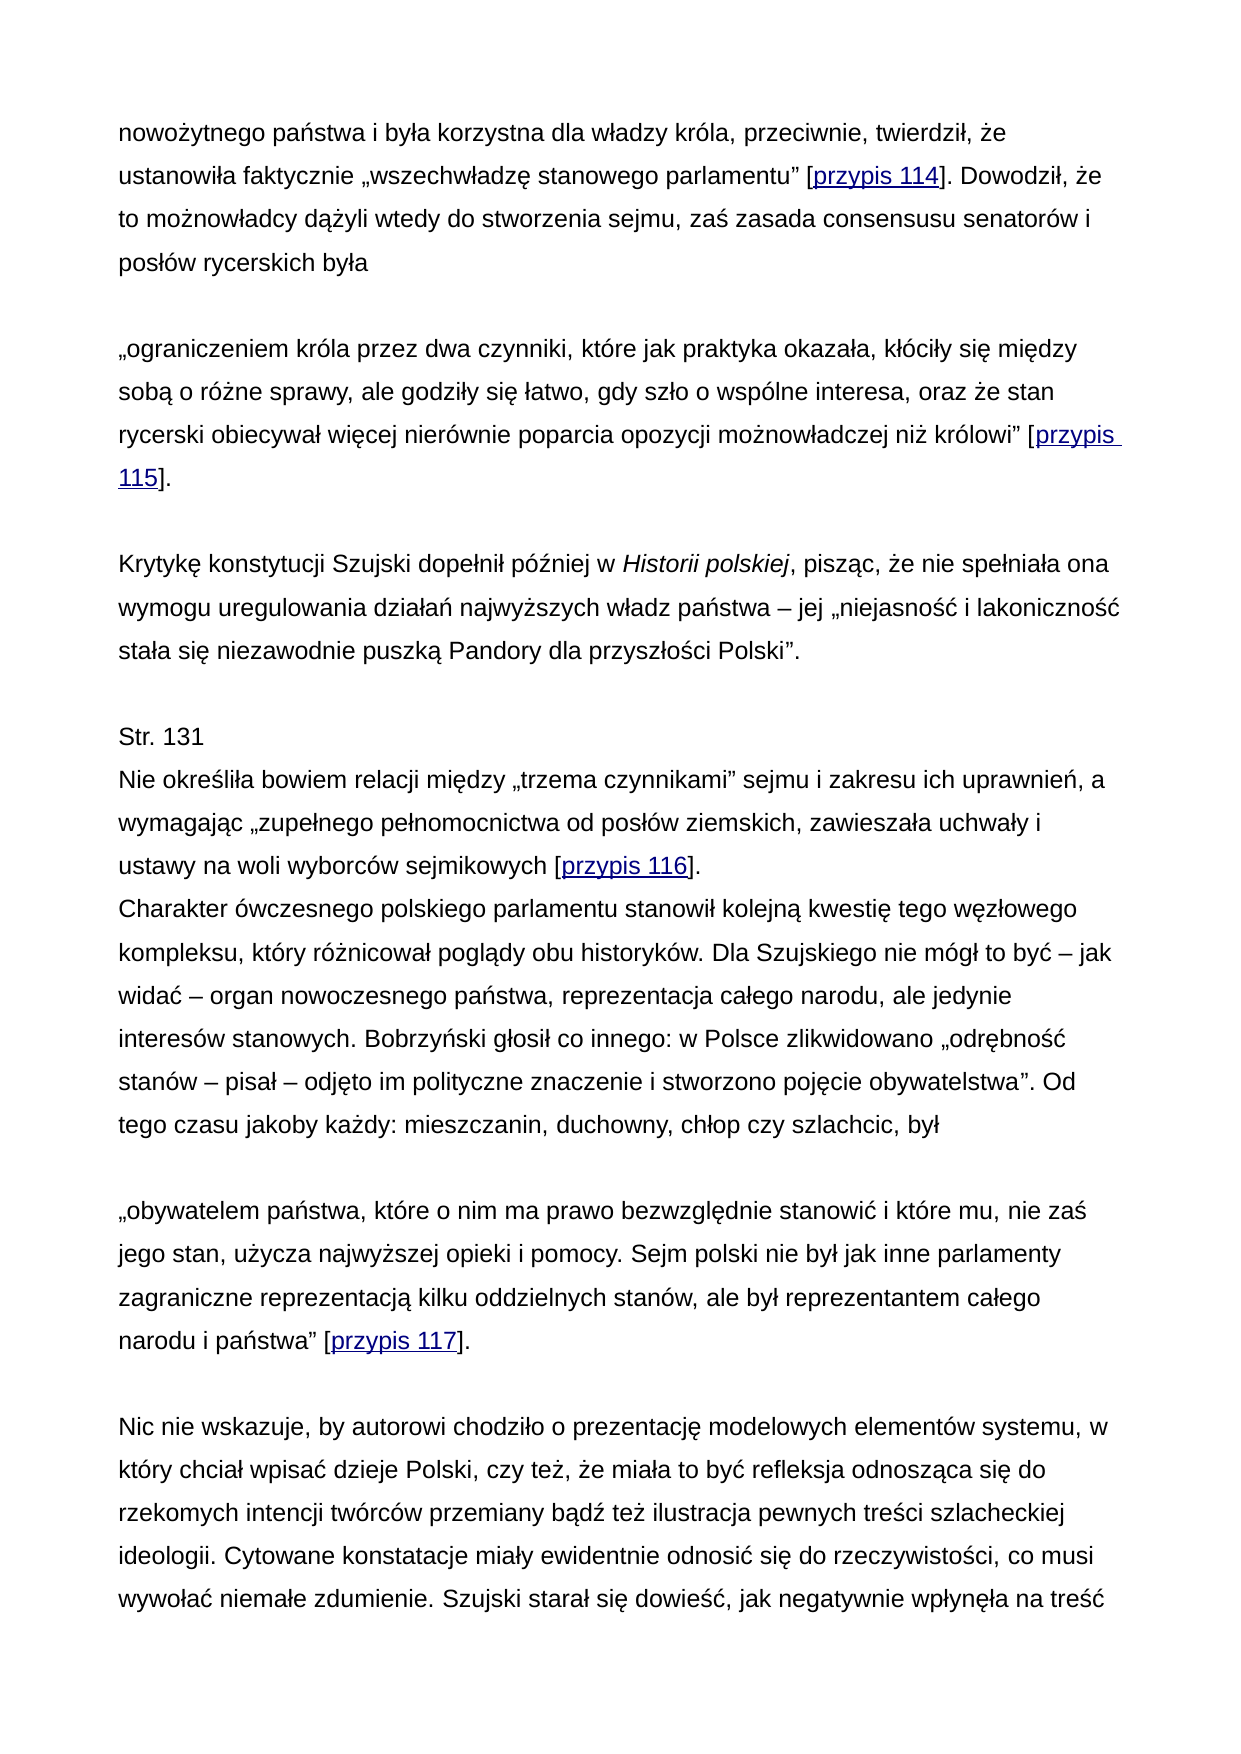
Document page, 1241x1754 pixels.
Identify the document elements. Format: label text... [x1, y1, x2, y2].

text Nie określiła bowiem relacji między „trzema czynnikami” sejmu i zakresu ich uprawnień, a wymagając „zupełnego pełnomocnictwa od posłów ziemskich, zawieszała uchwały i ustawy na woli wyborców sejmikowych [przypis 116]. [118, 765, 1122, 880]
text „obywatelem państwa, które o nim ma prawo bezwzględnie stanowić i które mu, nie zaś jego stan, użycza najwyższej opieki i pomocy. Sejm polski nie był jak inne parlamenty zagraniczne reprezentacją kilku oddzielnych stanów, ale był reprezentantem całego narodu i państwa” [przypis 117]. [118, 1196, 1122, 1354]
text „ograniczeniem króla przez dwa czynniki, które jak praktyka okazała, kłóciły się między sobą o różne sprawy, ale godziły się łatwo, gdy szło o wspólne interesa, oraz że stan rycerski obiecywał więcej nierównie poparcia opozycji możnowładczej niż królowi” [przypis 115]. [118, 334, 1122, 492]
text nowożytnego państwa i była korzystna dla władzy króla, przeciwnie, twierdził, że ustanowiła faktycznie „wszechwładzę stanowego parlamentu” [przypis 114]. Dowodził, że to możnowładcy dążyli wtedy do stworzenia sejmu, zaś zasada consensusu senatorów i posłów rycerskich była [118, 118, 1122, 276]
text Charakter ówczesnego polskiego parlamentu stanowił kolejną kwestię tego węzłowego kompleksu, który różnicował poglądy obu historyków. Dla Szujskiego nie mógł to być – jak widać – organ nowoczesnego państwa, reprezentacja całego narodu, ale jedynie interesów stanowych. Bobrzyński głosił co innego: w Polsce zlikwidowano „odrębność stanów – pisał – odjęto im polityczne znaczenie i stworzono pojęcie obywatelstwa”. Od tego czasu jakoby każdy: mieszczanin, duchowny, chłop czy szlachcic, był [118, 894, 1122, 1139]
text Nic nie wskazuje, by autorowi chodziło o prezentację modelowych elementów systemu, w który chciał wpisać dzieje Polski, czy też, że miała to być refleksja odnosząca się do rzekomych intencji twórców przemiany bądź też ilustracja pewnych treści szlacheckiej ideologii. Cytowane konstatacje miały ewidentnie odnosić się do rzeczywistości, co musi wywołać niemałe zdumienie. Szujski starał się dowieść, jak negatywnie wpłynęła na treść [118, 1412, 1122, 1613]
text Str. 131 [118, 722, 1122, 751]
text Krytykę konstytucji Szujski dopełnił później w Historii polskiej, pisząc, że nie spełniała ona wymogu uregulowania działań najwyższych władz państwa – jej „niejasność i lakoniczność stała się niezawodnie puszką Pandory dla przyszłości Polski”. [118, 549, 1122, 664]
